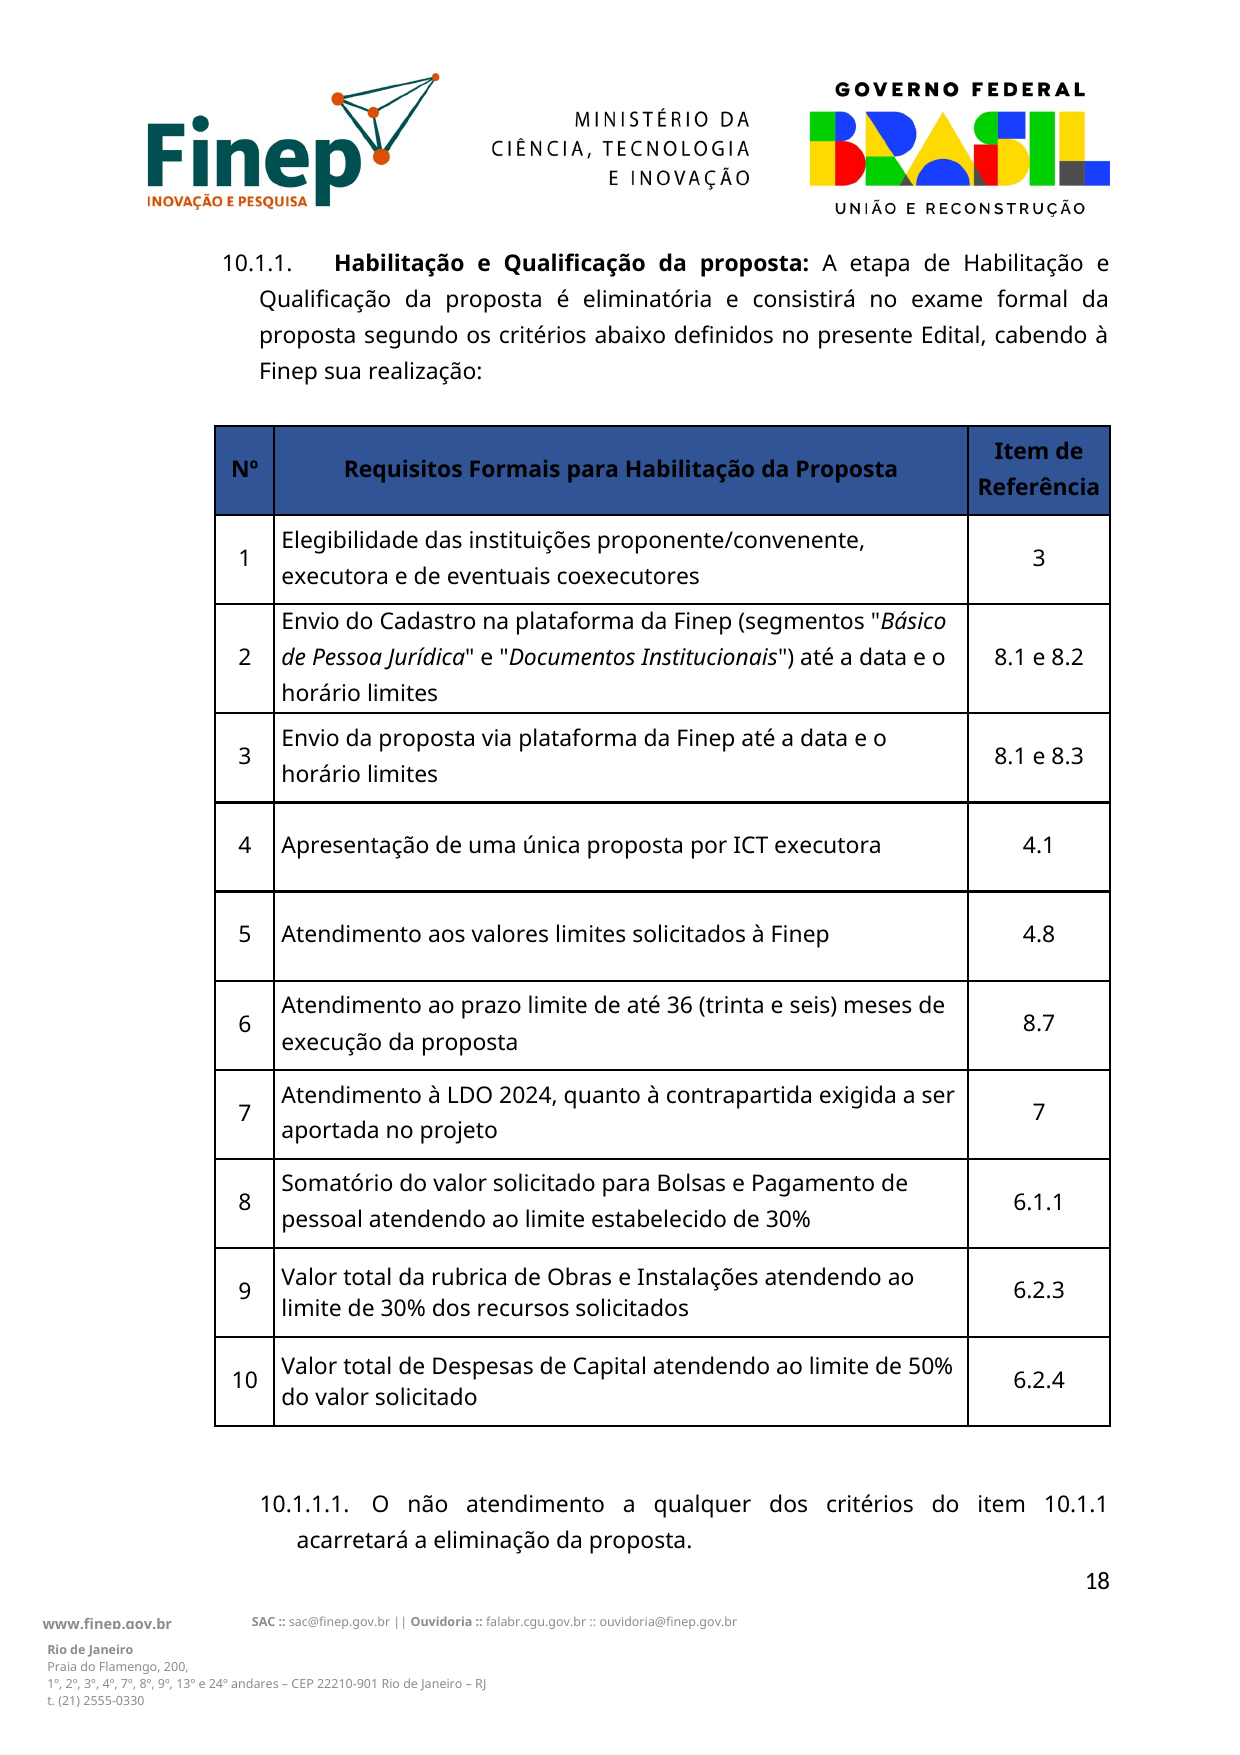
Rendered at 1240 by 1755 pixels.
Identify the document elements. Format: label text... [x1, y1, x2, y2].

table_cell 4.8 [969, 893, 1109, 979]
table_cell 2 [216, 605, 273, 712]
table_cell Valor total de Despesas de Capital atendendo ao limite de 50% do valor solicitado [275, 1338, 967, 1425]
table_cell Atendimento ao prazo limite de até 36 (trinta e seis) meses de execução da proposta [275, 982, 967, 1068]
table_cell 8.7 [969, 982, 1109, 1068]
table_cell 6.1.1 [969, 1160, 1109, 1247]
table_cell 6 [216, 982, 273, 1068]
table_cell Atendimento à LDO 2024, quanto à contrapartida exigida a ser aportada no projeto [275, 1071, 967, 1158]
table_cell Elegibilidade das instituições proponente/convenente, executora e de eventuais coexecutores [275, 516, 967, 603]
table_cell 8 [216, 1160, 273, 1247]
table_cell Apresentação de uma única proposta por ICT executora [275, 804, 967, 890]
table_cell 8.1 e 8.3 [969, 714, 1109, 801]
table_cell Valor total da rubrica de Obras e Instalações atendendo ao limite de 30% dos recursos solicitados [275, 1249, 967, 1336]
table_cell 4 [216, 804, 273, 890]
table_header Item de Referência [969, 427, 1109, 514]
table_cell 7 [969, 1071, 1109, 1158]
list O não atendimento a qualquer dos critérios do item 10.1.1 acarretará a eliminação da proposta. [259, 1488, 1110, 1555]
table_cell 3 [216, 714, 273, 801]
table_cell 4.1 [969, 804, 1109, 890]
table_cell 6.2.4 [969, 1338, 1109, 1425]
list Habilitação e Qualificação da proposta: A etapa de Habilitação e Qualificação da proposta é eliminatória e consistirá no exame formal da proposta segundo os critérios abaixo definidos no presente Edital, cabendo à Finep sua realização: [222, 247, 1110, 386]
table_cell 3 [969, 516, 1109, 603]
table_header Nº [216, 427, 273, 514]
table_cell 5 [216, 893, 273, 979]
table_header Requisitos Formais para Habilitação da Proposta [275, 427, 967, 514]
table_cell 10 [216, 1338, 273, 1425]
table_cell Atendimento aos valores limites solicitados à Finep [275, 893, 967, 979]
table_cell Envio da proposta via plataforma da Finep até a data e o horário limites [275, 714, 967, 801]
table_cell 9 [216, 1249, 273, 1336]
table_cell 6.2.3 [969, 1249, 1109, 1336]
table_cell Envio do Cadastro na plataforma da Finep (segmentos "Básico de Pessoa Jurídica" e "Documentos Institucionais") até a data e o horário limites [275, 605, 967, 712]
table_cell 7 [216, 1071, 273, 1158]
table_cell 8.1 e 8.2 [969, 605, 1109, 712]
table_cell 1 [216, 516, 273, 603]
table_cell Somatório do valor solicitado para Bolsas e Pagamento de pessoal atendendo ao limite estabelecido de 30% [275, 1160, 967, 1247]
